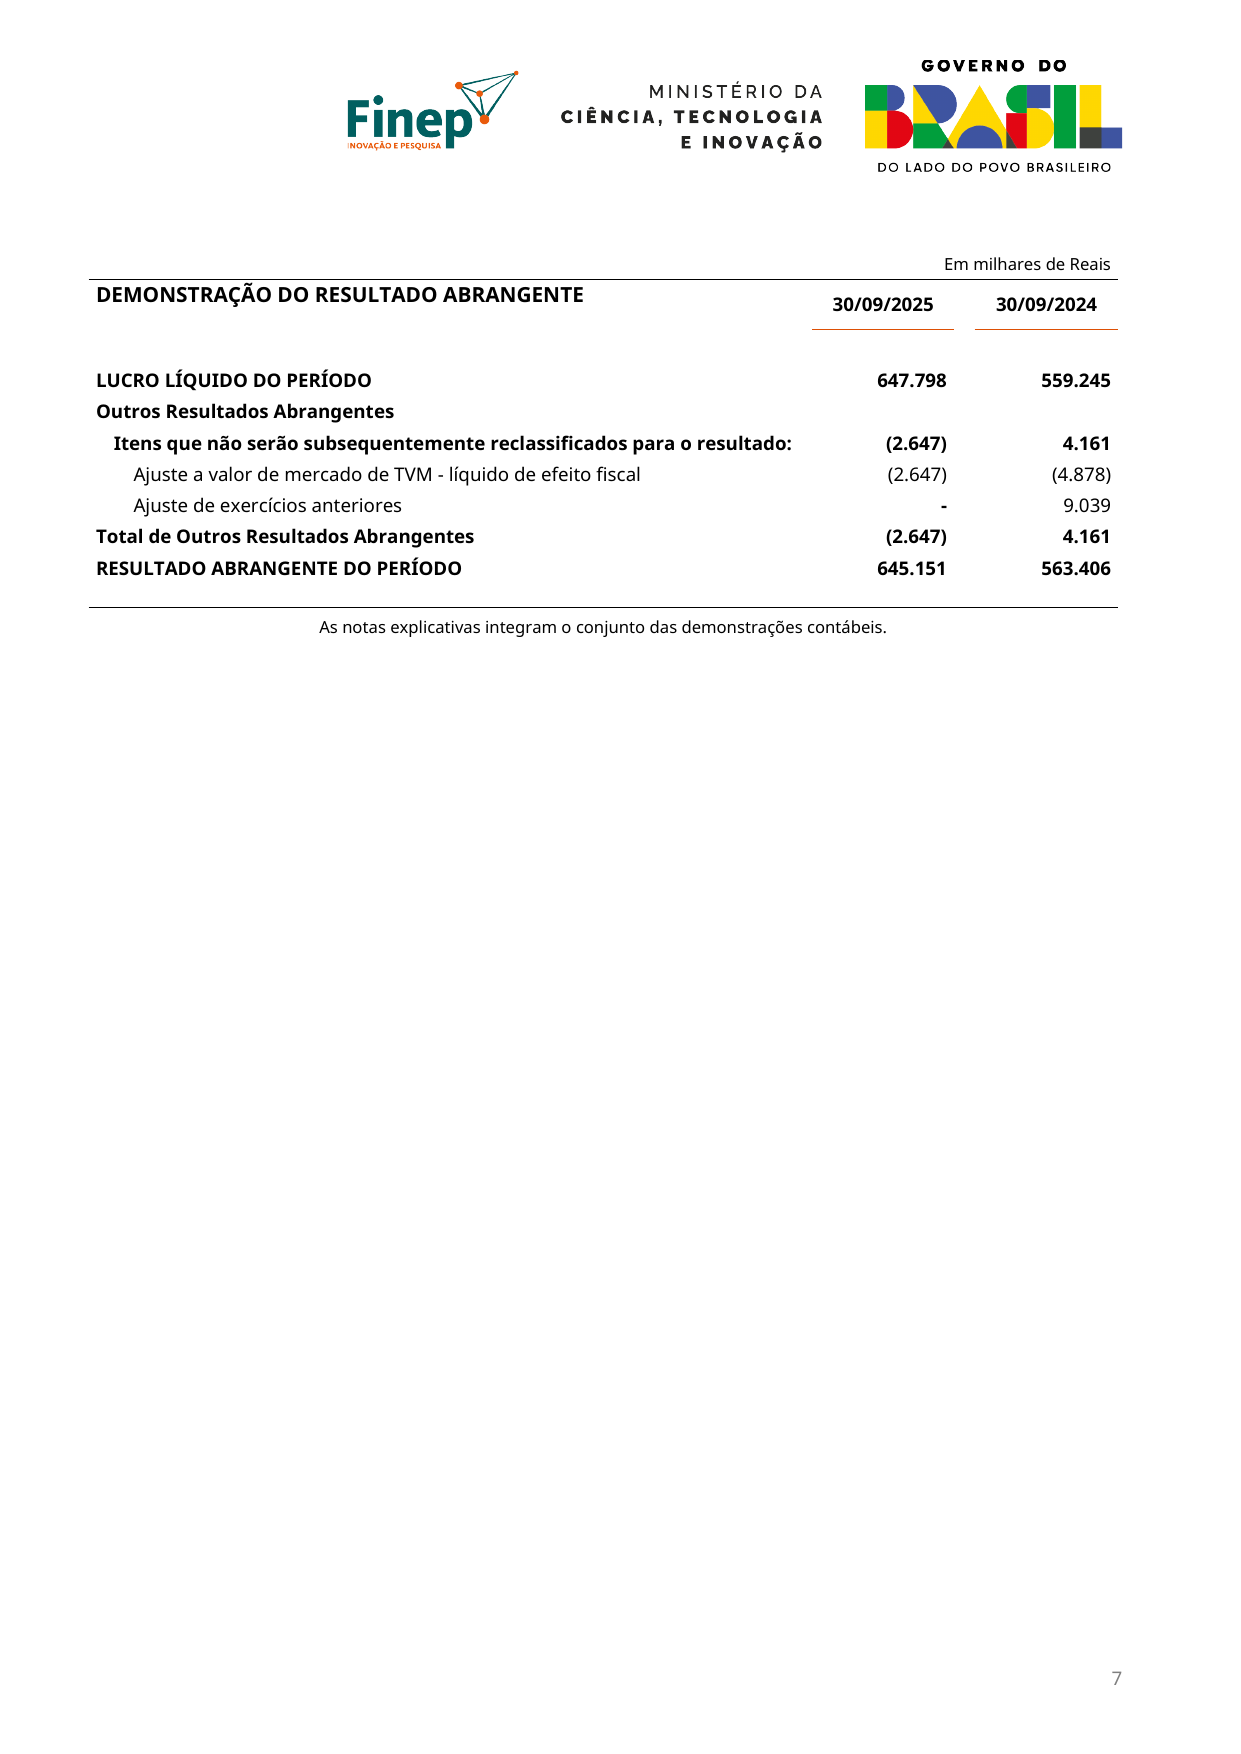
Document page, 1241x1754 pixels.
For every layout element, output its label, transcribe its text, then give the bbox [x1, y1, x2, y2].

table_cell [954, 458, 974, 489]
table_cell Total de Outros Resultados Abrangentes [89, 521, 812, 552]
table_cell 4.161 [975, 427, 1118, 458]
table_cell [89, 584, 812, 607]
table_cell [812, 584, 954, 607]
table_cell 30/09/2025 [812, 280, 954, 329]
table_cell [812, 330, 954, 364]
table_cell 563.406 [975, 552, 1118, 583]
table_header [89, 249, 812, 279]
table_cell [954, 521, 974, 552]
table_cell [89, 329, 812, 364]
table_cell [954, 552, 974, 583]
table_cell - [812, 490, 954, 521]
table_header Em milhares de Reais [812, 249, 1118, 279]
table_cell Outros Resultados Abrangentes [89, 396, 812, 427]
table_cell [812, 396, 954, 427]
table_cell [975, 584, 1118, 607]
table_cell [954, 365, 974, 396]
table_cell 9.039 [975, 490, 1118, 521]
table_cell [954, 396, 974, 427]
table_cell (2.647) [812, 427, 954, 458]
table_cell [954, 584, 974, 607]
table_cell [954, 329, 974, 364]
table_cell [975, 330, 1118, 364]
table_cell Itens que não serão subsequentemente reclassificados para o resultado: [89, 427, 812, 458]
table_cell [975, 396, 1118, 427]
table_cell 30/09/2024 [975, 280, 1118, 329]
table_cell Demonstração do Resultado Abrangente [89, 280, 812, 329]
table_cell As notas explicativas integram o conjunto das demonstrações contábeis. [89, 608, 1118, 648]
table_cell (2.647) [812, 458, 954, 489]
table_cell [954, 427, 974, 458]
table_cell RESULTADO ABRANGENTE DO PERÍODO [89, 552, 812, 583]
table_cell 4.161 [975, 521, 1118, 552]
table_cell Ajuste de exercícios anteriores [89, 490, 812, 521]
table_cell (2.647) [812, 521, 954, 552]
table_cell 559.245 [975, 365, 1118, 396]
table_cell Ajuste a valor de mercado de TVM - líquido de efeito fiscal [89, 458, 812, 489]
table_cell 647.798 [812, 365, 954, 396]
table_cell LUCRO LÍQUIDO DO PERÍODO [89, 365, 812, 396]
table_cell [954, 280, 974, 329]
table_cell [954, 490, 974, 521]
table_cell 645.151 [812, 552, 954, 583]
table_cell (4.878) [975, 458, 1118, 489]
